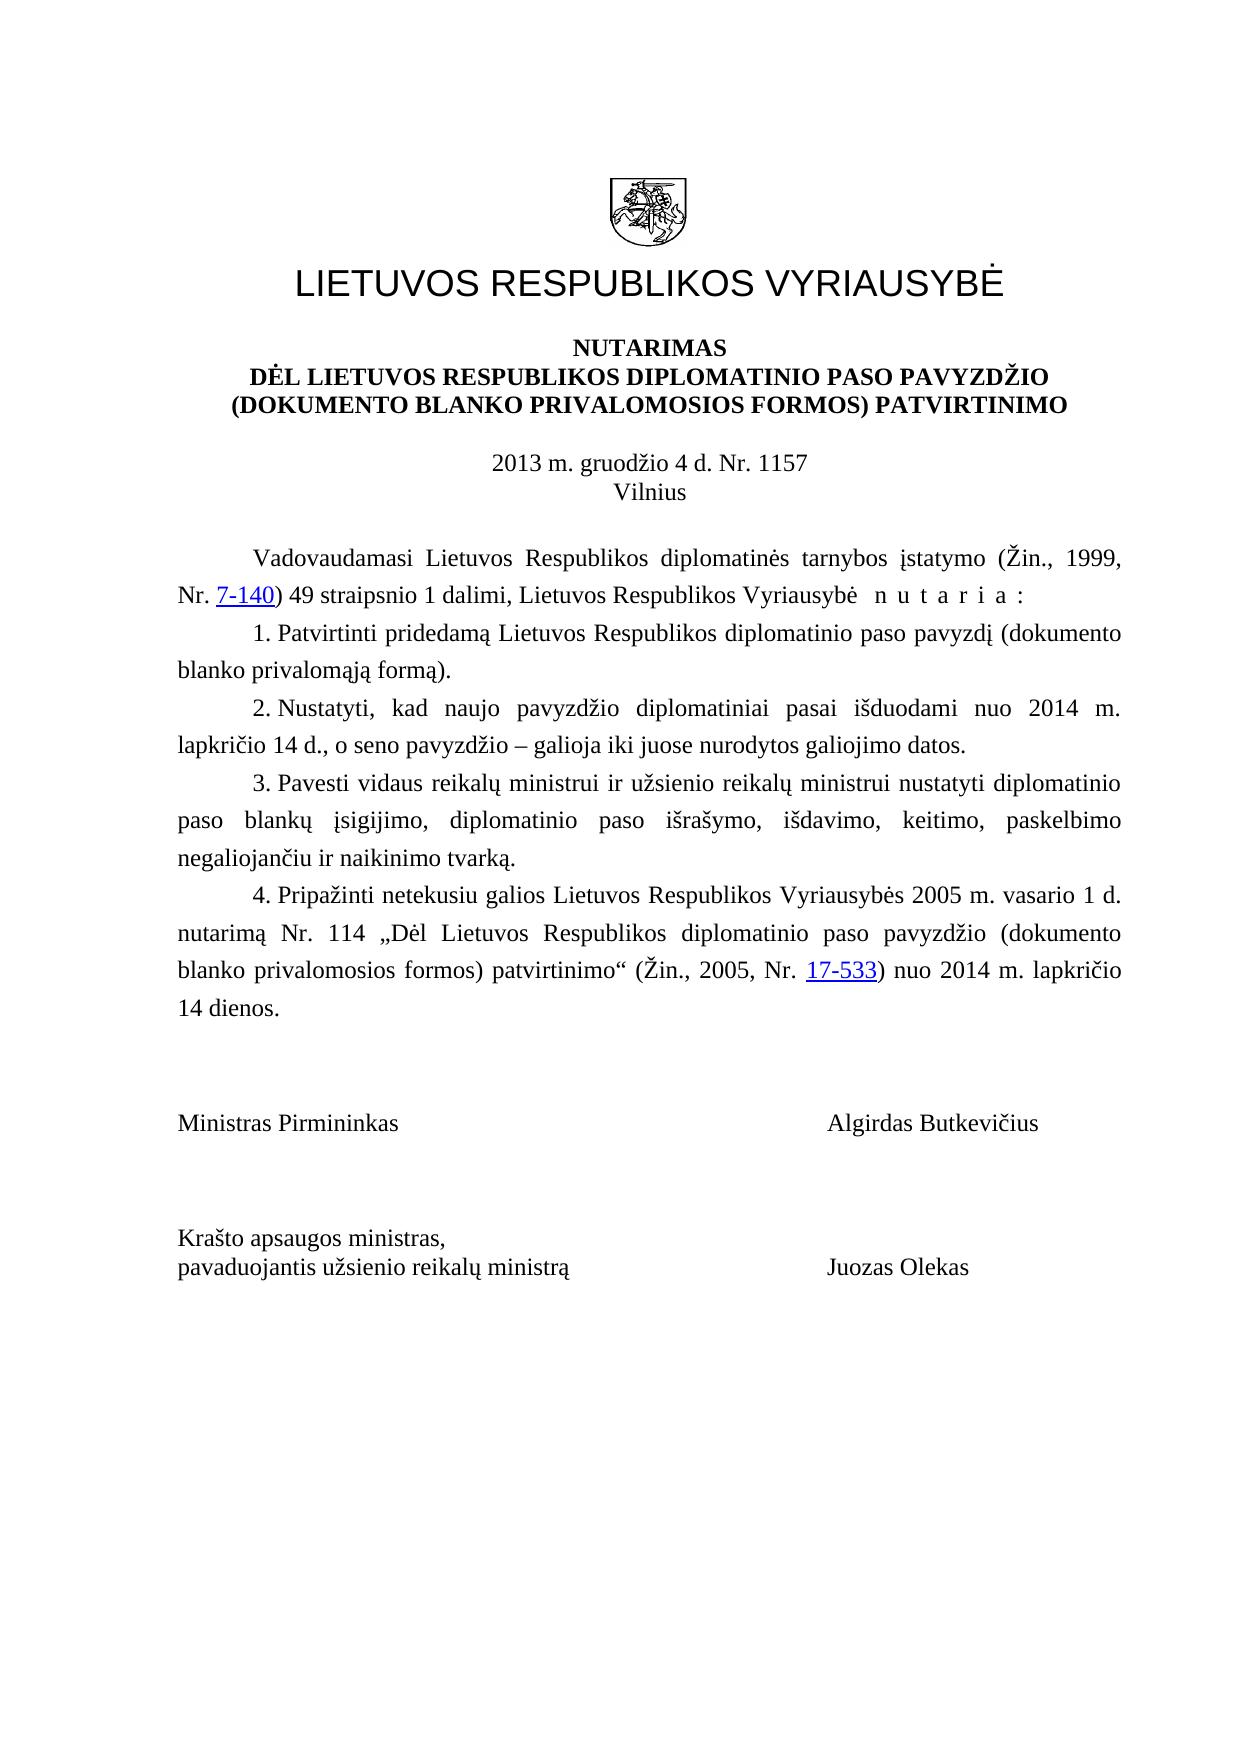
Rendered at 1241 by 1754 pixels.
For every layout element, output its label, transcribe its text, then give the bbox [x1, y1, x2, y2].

text nutarimas [177, 333, 1122, 362]
text Vadovaudamasi Lietuvos Respublikos diplomatinės tarnybos įstatymo (Žin., 1999, Nr. 7-140) 49 straipsnio 1 dalimi, Lietuvos Respublikos Vyriausybė nutaria: [177, 534, 1122, 609]
text 3. Pavesti vidaus reikalų ministrui ir užsienio reikalų ministrui nustatyti diplomatinio paso blankų įsigijimo, diplomatinio paso išrašymo, išdavimo, keitimo, paskelbimo negaliojančiu ir naikinimo tvarką. [177, 759, 1122, 872]
text Lietuvos Respublikos Vyriausybė [177, 261, 1122, 304]
text Ministras Pirmininkas Algirdas Butkevičius [177, 1108, 1122, 1137]
text Krašto apsaugos ministras, [177, 1223, 1122, 1252]
text 1. Patvirtinti pridedamą Lietuvos Respublikos diplomatinio paso pavyzdį (dokumento blanko privalomąją formą). [177, 609, 1122, 684]
text 2. Nustatyti, kad naujo pavyzdžio diplomatiniai pasai išduodami nuo 2014 m. lapkričio 14 d., o seno pavyzdžio – galioja iki juose nurodytos galiojimo datos. [177, 684, 1122, 759]
text Dėl LIETUVOS RESPUBLIKOS DIPLOMATINIO PASO PAVYZDŽIO (DOKUMENTO BLANKO PRIVALOMOSIOS FORMOS) PATVIRTINIMO [177, 362, 1122, 419]
text pavaduojantis užsienio reikalų ministrą Juozas Olekas [177, 1252, 1122, 1280]
text 2013 m. gruodžio 4 d. Nr. 1157 Vilnius [177, 448, 1122, 505]
text 4. Pripažinti netekusiu galios Lietuvos Respublikos Vyriausybės 2005 m. vasario 1 d. nutarimą Nr. 114 „Dėl Lietuvos Respublikos diplomatinio paso pavyzdžio (dokumento blanko privalomosios formos) patvirtinimo“ (Žin., 2005, Nr. 17-533) nuo 2014 m. lapkričio 14 dienos. [177, 872, 1122, 1022]
